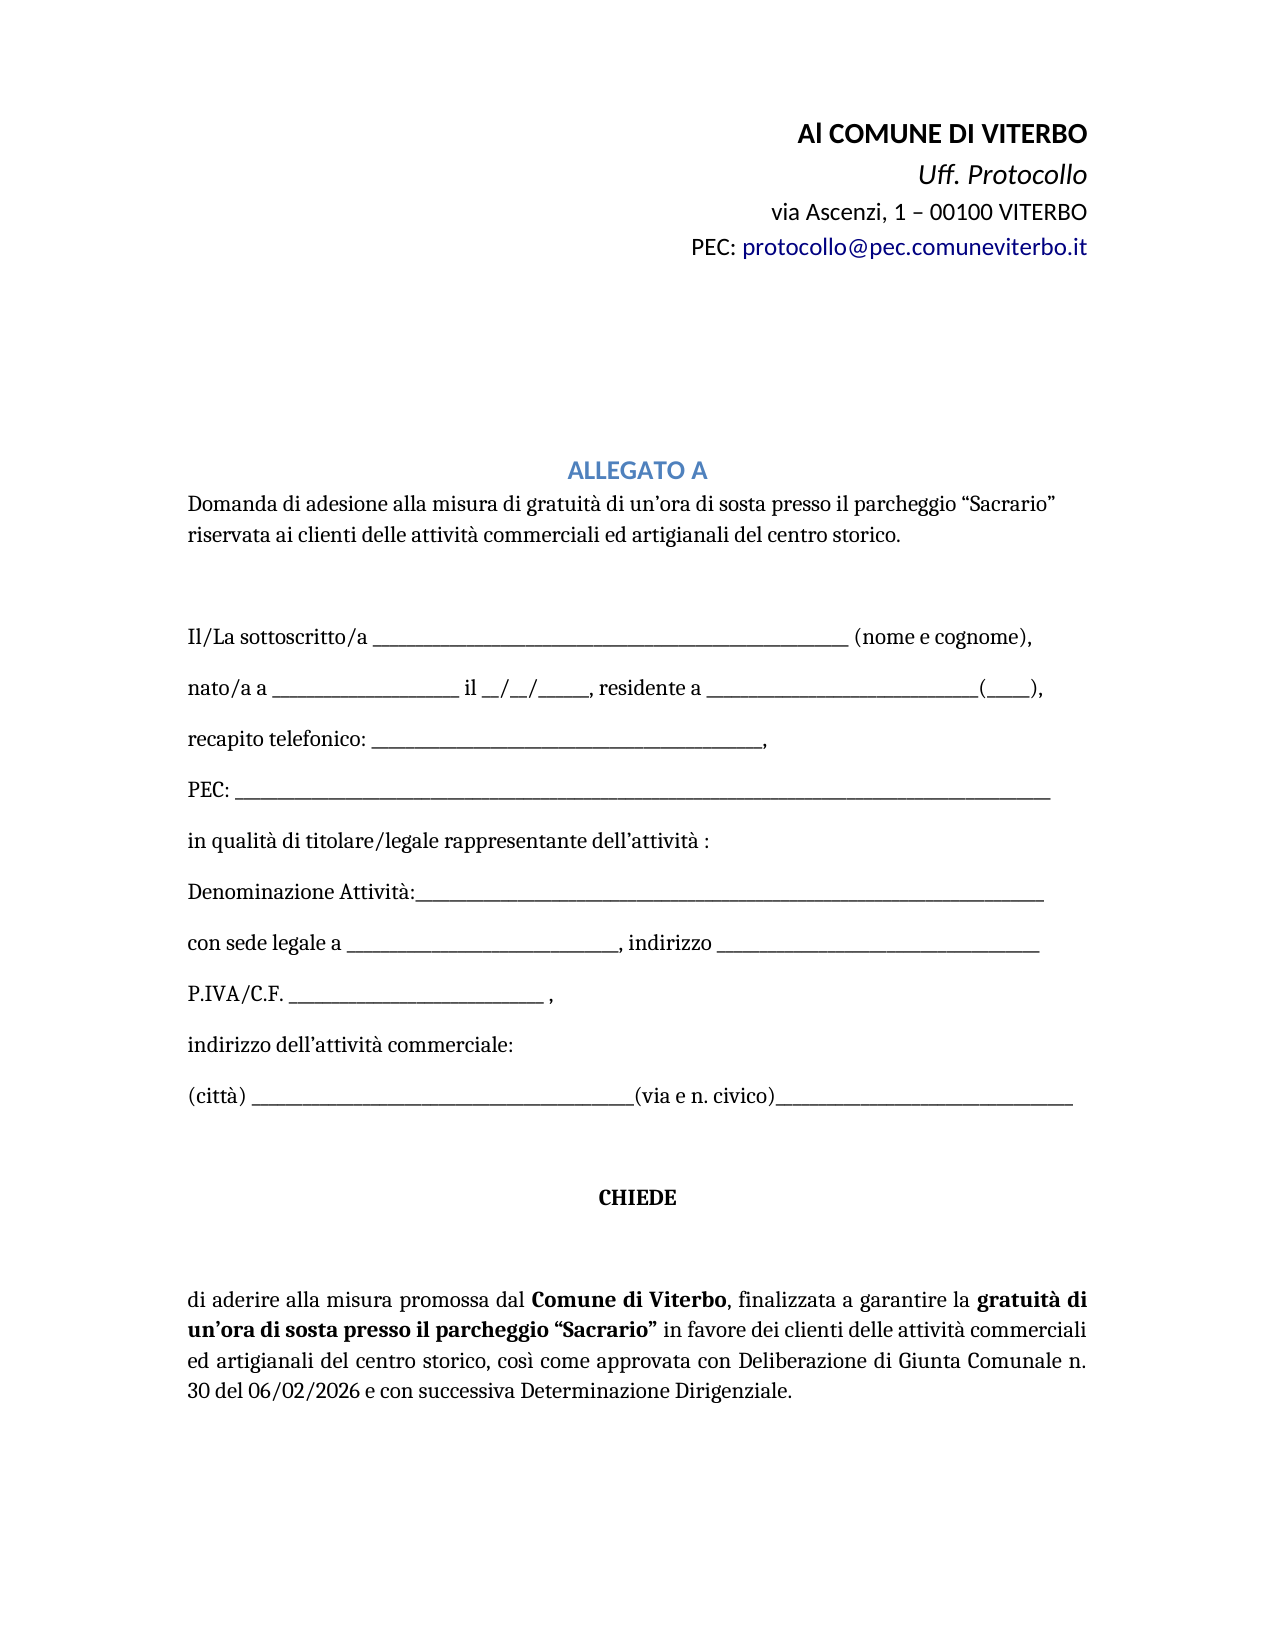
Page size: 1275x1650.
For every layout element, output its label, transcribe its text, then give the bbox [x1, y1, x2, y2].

text Denominazione Attività:__________________________________________________________________________ [187, 879, 1087, 905]
text PEC: ________________________________________________________________________________________________ [187, 777, 1087, 803]
text Domanda di adesione alla misura di gratuità di un’ora di sosta presso il parcheggio “Sacrario” riservata ai clienti delle attività commerciali ed artigianali del centro storico. [187, 491, 1087, 548]
text recapito telefonico: ______________________________________________, [187, 726, 1087, 752]
text (città) _____________________________________________(via e n. civico)___________________________________ [187, 1083, 1087, 1109]
text in qualità di titolare/legale rappresentante dell’attività : [187, 828, 1087, 854]
text Il/La sottoscritto/a ________________________________________________________ (nome e cognome), [187, 623, 1087, 650]
text P.IVA/C.F. ______________________________ , [187, 981, 1087, 1007]
text CHIEDE [187, 1185, 1087, 1211]
text con sede legale a ________________________________, indirizzo ______________________________________ [187, 930, 1087, 956]
text nato/a a ______________________ il __/__/______, residente a ________________________________(_____), [187, 674, 1087, 701]
subtitle ALLEGATO A [187, 453, 1087, 486]
text indirizzo dell’attività commerciale: [187, 1032, 1087, 1058]
text di aderire alla misura promossa dal Comune di Viterbo, finalizzata a garantire la gratuità di un’ora di sosta presso il parcheggio “Sacrario” in favore dei clienti delle attività commerciali ed artigianali del centro storico, così come approvata con Deliberazione di Giunta Comunale n. 30 del 06/02/2026 e con successiva Determinazione Dirigenziale. [187, 1287, 1087, 1404]
subtitle Al COMUNE DI VITERBO Uff. Protocollo via Ascenzi, 1 – 00100 VITERBO PEC: protocollo@pec.comuneviterbo.it [187, 115, 1087, 262]
